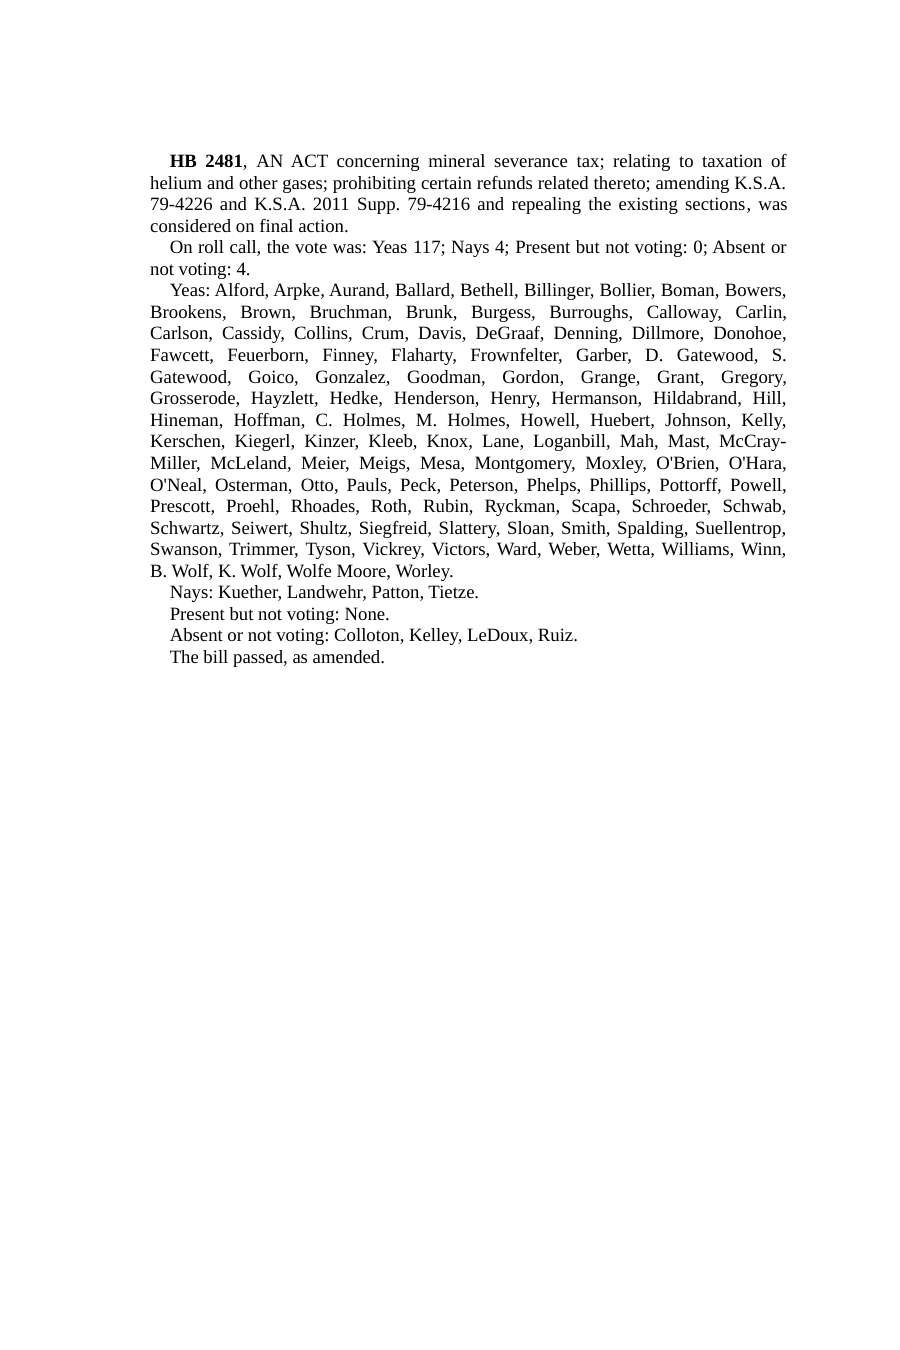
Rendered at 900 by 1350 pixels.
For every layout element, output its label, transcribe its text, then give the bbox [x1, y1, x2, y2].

text Yeas: Alford, Arpke, Aurand, Ballard, Bethell, Billinger, Bollier, Boman, Bowers, Brookens, Brown, Bruchman, Brunk, Burgess, Burroughs, Calloway, Carlin, Carlson, Cassidy, Collins, Crum, Davis, DeGraaf, Denning, Dillmore, Donohoe, Fawcett, Feuerborn, Finney, Flaharty, Frownfelter, Garber, D. Gatewood, S. Gatewood, Goico, Gonzalez, Goodman, Gordon, Grange, Grant, Gregory, Grosserode, Hayzlett, Hedke, Henderson, Henry, Hermanson, Hildabrand, Hill, Hineman, Hoffman, C. Holmes, M. Holmes, Howell, Huebert, Johnson, Kelly, Kerschen, Kiegerl, Kinzer, Kleeb, Knox, Lane, Loganbill, Mah, Mast, McCray-Miller, McLeland, Meier, Meigs, Mesa, Montgomery, Moxley, O'Brien, O'Hara, O'Neal, Osterman, Otto, Pauls, Peck, Peterson, Phelps, Phillips, Pottorff, Powell, Prescott, Proehl, Rhoades, Roth, Rubin, Ryckman, Scapa, Schroeder, Schwab, Schwartz, Seiwert, Shultz, Siegfreid, Slattery, Sloan, Smith, Spalding, Suellentrop, Swanson, Trimmer, Tyson, Vickrey, Victors, Ward, Weber, Wetta, Williams, Winn, B. Wolf, K. Wolf, Wolfe Moore, Worley. [150, 279, 787, 581]
text Present but not voting: None. [150, 603, 787, 624]
text The bill passed, as amended. [150, 646, 787, 667]
text Absent or not voting: Colloton, Kelley, LeDoux, Ruiz. [150, 624, 787, 646]
text Nays: Kuether, Landwehr, Patton, Tietze. [150, 581, 787, 603]
text HB 2481, AN ACT concerning mineral severance tax; relating to taxation of helium and other gases; prohibiting certain refunds related thereto; amending K.S.A. 79-4226 and K.S.A. 2011 Supp. 79-4216 and repealing the existing sections, was considered on final action. [150, 150, 787, 236]
text On roll call, the vote was: Yeas 117; Nays 4; Present but not voting: 0; Absent or not voting: 4. [150, 236, 787, 279]
